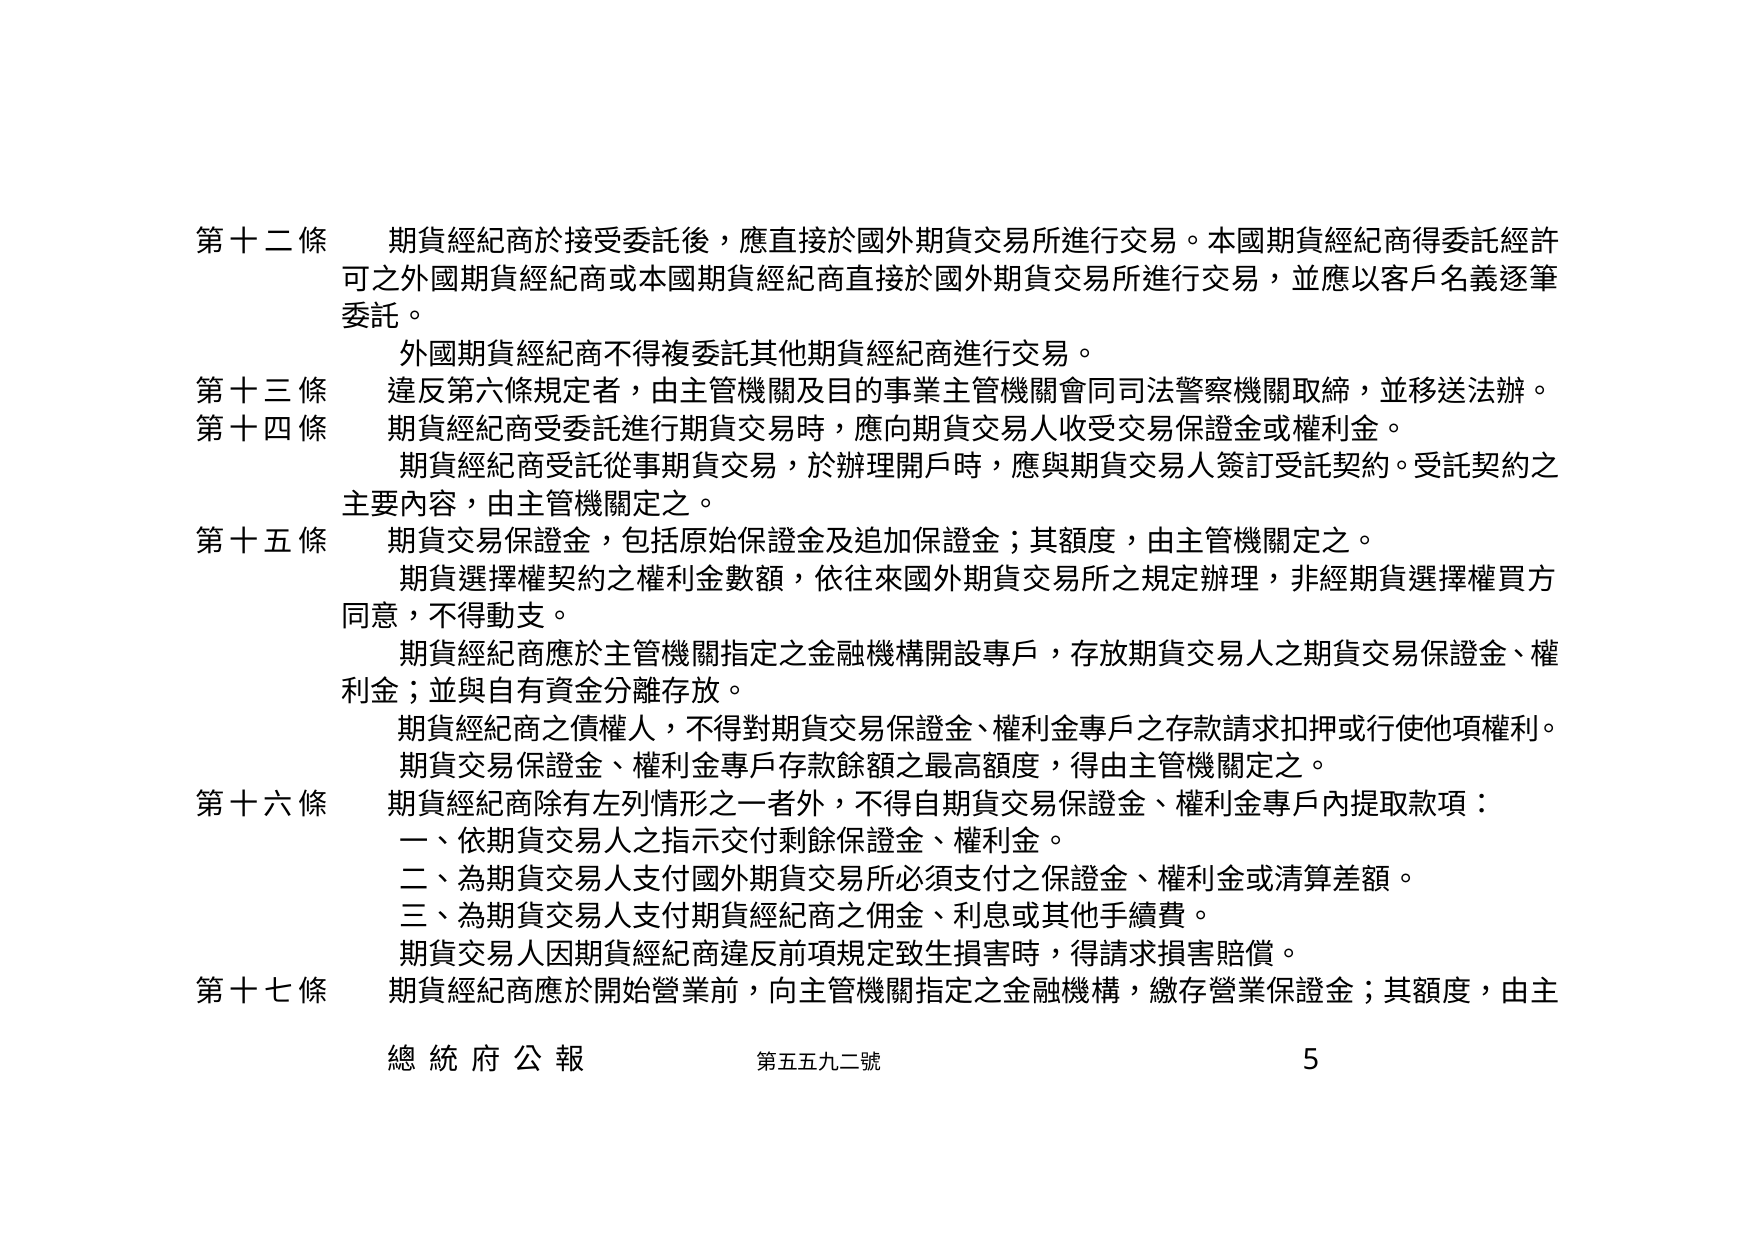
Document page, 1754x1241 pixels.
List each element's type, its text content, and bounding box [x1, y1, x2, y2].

text 二、為期貨交易人支付國外期貨交易所必須支付之保證金、權利金或清算差額。 [399, 859, 1559, 897]
text 第十六條 期貨經紀商除有左列情形之一者外，不得自期貨交易保證金、權利金專戶內提取款項： [195, 784, 1559, 822]
text 第十七條 期貨經紀商應於開始營業前，向主管機關指定之金融機構，繳存營業保證金；其額度，由主 [195, 972, 1559, 1009]
text 第十五條 期貨交易保證金，包括原始保證金及追加保證金；其額度，由主管機關定之。 [195, 522, 1559, 559]
text 第十四條 期貨經紀商受委託進行期貨交易時，應向期貨交易人收受交易保證金或權利金。 [195, 409, 1559, 447]
text 期貨經紀商受託從事期貨交易，於辦理開戶時，應與期貨交易人簽訂受託契約。受託契約之主要內容，由主管機關定之。 [341, 447, 1559, 522]
text 第十二條 期貨經紀商於接受委託後，應直接於國外期貨交易所進行交易。本國期貨經紀商得委託經許可之外國期貨經紀商或本國期貨經紀商直接於國外期貨交易所進行交易，並應以客戶名義逐筆委託。 [195, 222, 1559, 334]
text 第十三條 違反第六條規定者，由主管機關及目的事業主管機關會同司法警察機關取締，並移送法辦。 [195, 372, 1559, 409]
text 期貨經紀商之債權人，不得對期貨交易保證金、權利金專戶之存款請求扣押或行使他項權利。 [341, 709, 1559, 747]
text 三、為期貨交易人支付期貨經紀商之佣金、利息或其他手續費。 [399, 897, 1559, 934]
text 外國期貨經紀商不得複委託其他期貨經紀商進行交易。 [341, 334, 1559, 372]
text 期貨經紀商應於主管機關指定之金融機構開設專戶，存放期貨交易人之期貨交易保證金、權利金；並與自有資金分離存放。 [341, 634, 1559, 709]
text 一、依期貨交易人之指示交付剩餘保證金、權利金。 [399, 822, 1559, 859]
text 期貨選擇權契約之權利金數額，依往來國外期貨交易所之規定辦理，非經期貨選擇權買方同意，不得動支。 [341, 559, 1559, 634]
text 期貨交易人因期貨經紀商違反前項規定致生損害時，得請求損害賠償。 [341, 934, 1559, 972]
text 期貨交易保證金、權利金專戶存款餘額之最高額度，得由主管機關定之。 [341, 747, 1559, 784]
